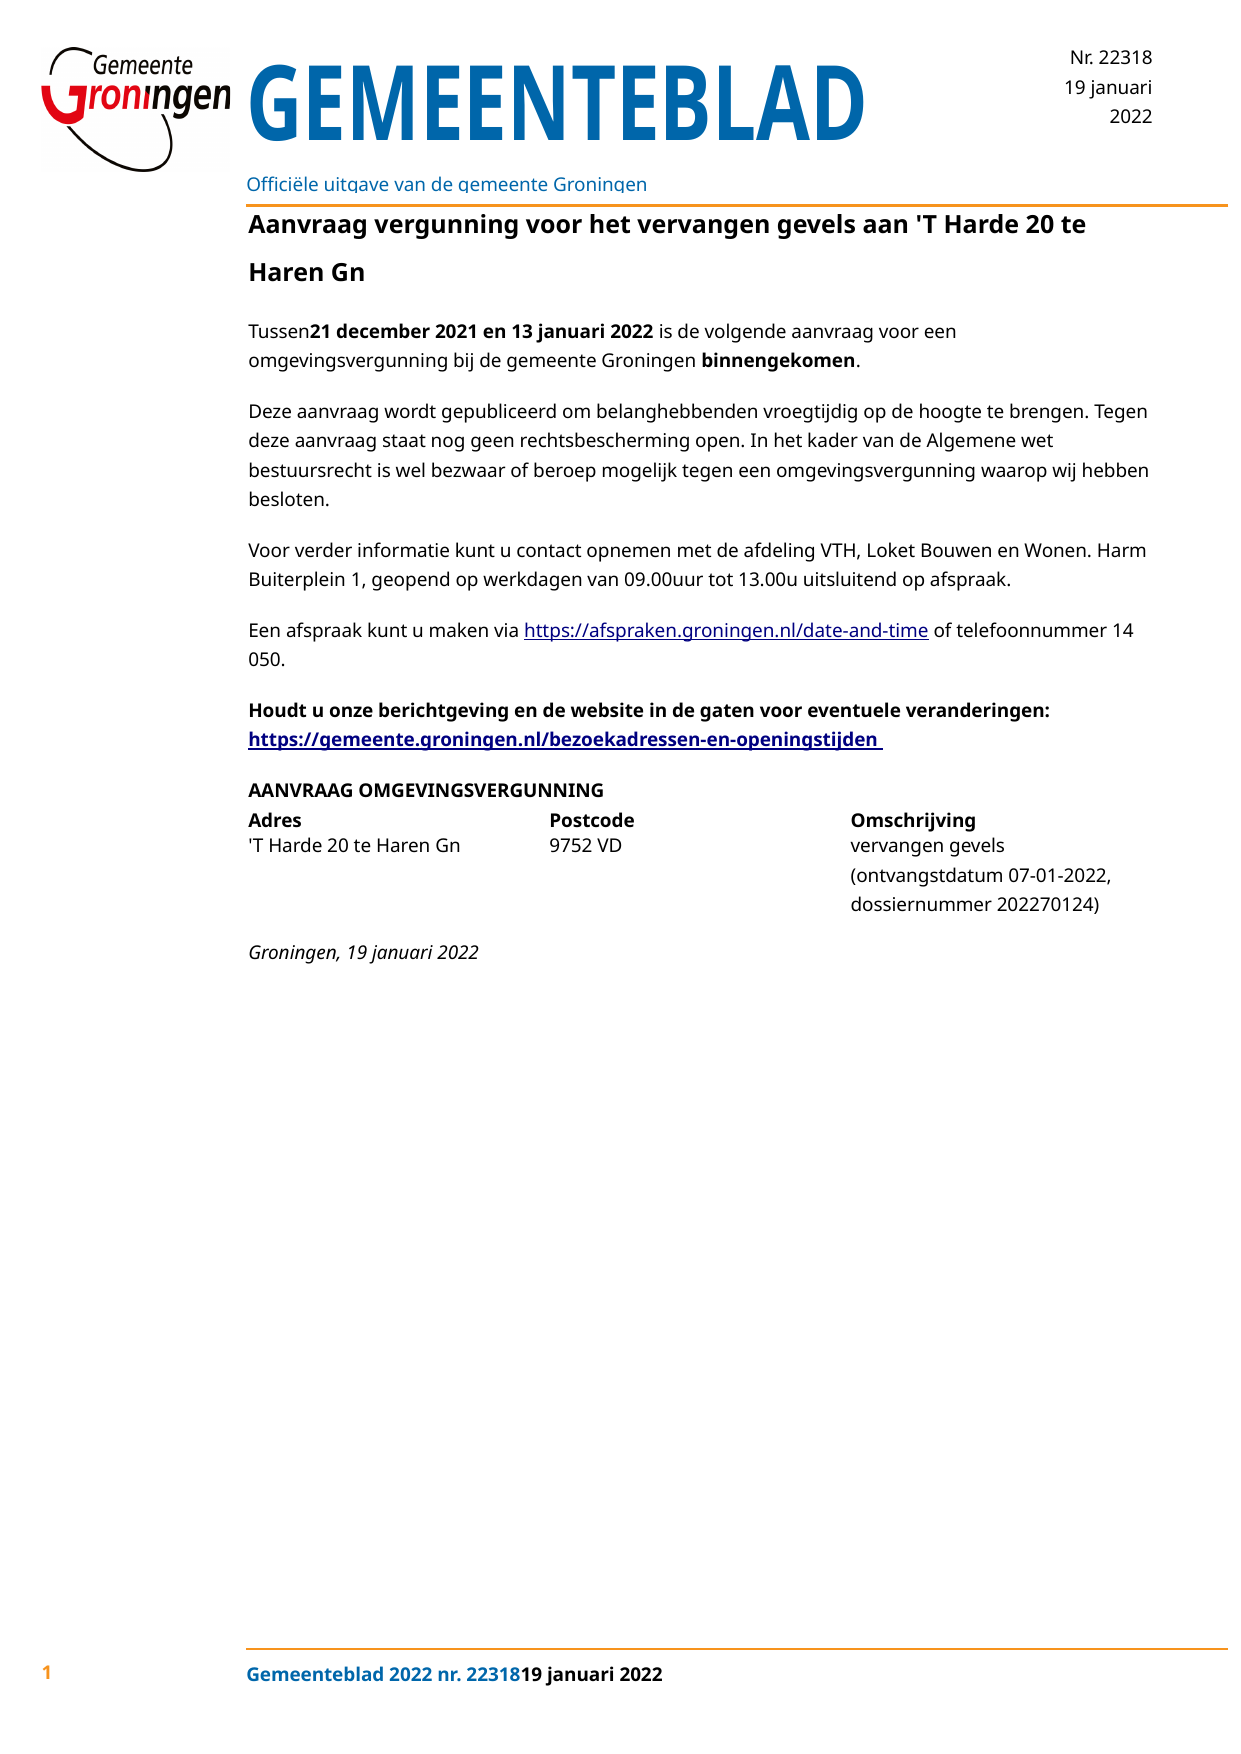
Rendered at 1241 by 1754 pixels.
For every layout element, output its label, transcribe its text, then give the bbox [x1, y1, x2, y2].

table_cell 9752 VD [549, 833, 850, 917]
text Houdt u onze berichtgeving en de website in de gaten voor eventuele veranderingen: https://gemeente.groningen.nl/bezoekadressen-en-openingstijden [248, 697, 1152, 752]
text Aanvraag vergunning voor het vervangen gevels aan 'T Harde 20 te Haren Gn [248, 207, 1152, 288]
text Voor verder informatie kunt u contact opnemen met de afdeling VTH, Loket Bouwen en Wonen. Harm Buiterplein 1, geopend op werkdagen van 09.00uur tot 13.00u uitsluitend op afspraak. [248, 537, 1152, 592]
text Deze aanvraag wordt gepubliceerd om belanghebbenden vroegtijdig op de hoogte te brengen. Tegen deze aanvraag staat nog geen rechtsbescherming open. In het kader van de Algemene wet bestuursrecht is wel bezwaar of beroep mogelijk tegen een omgevingsvergunning waarop wij hebben besloten. [248, 398, 1152, 512]
text AANVRAAG OMGEVINGSVERGUNNING [248, 777, 1152, 803]
table_cell vervangen gevels (ontvangstdatum 07-01-2022, dossiernummer 202270124) [850, 833, 1152, 917]
table_header Adres [248, 807, 549, 832]
table_header Postcode [549, 807, 850, 832]
text Een afspraak kunt u maken via https://afspraken.groningen.nl/date-and-time of telefoonnummer 14 050. [248, 617, 1152, 672]
table_header Omschrijving [850, 807, 1152, 832]
table_cell 'T Harde 20 te Haren Gn [248, 833, 549, 917]
text Groningen, 19 januari 2022 [248, 939, 1152, 964]
text Tussen21 december 2021 en 13 januari 2022 is de volgende aanvraag voor een omgevingsvergunning bij de gemeente Groningen binnengekomen. [248, 318, 1152, 373]
picture [41, 47, 231, 172]
